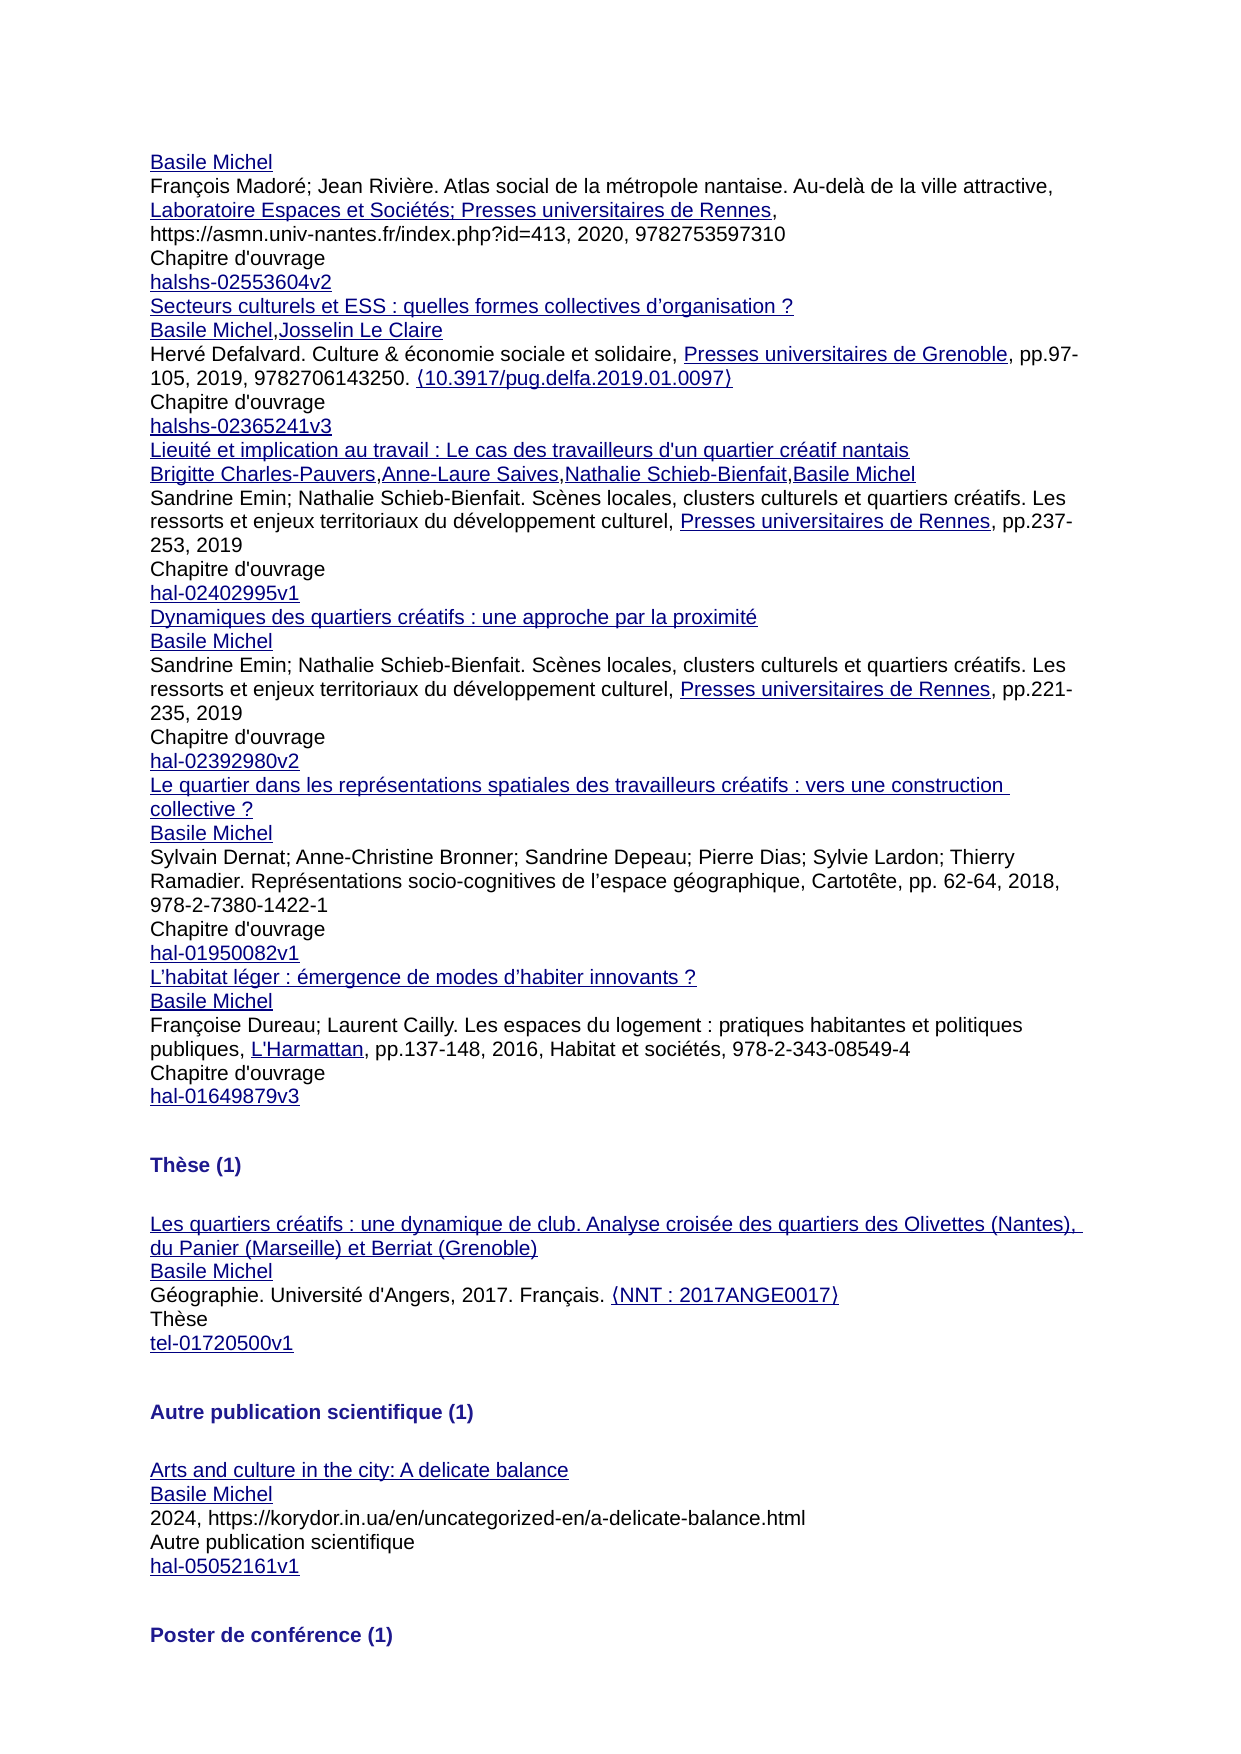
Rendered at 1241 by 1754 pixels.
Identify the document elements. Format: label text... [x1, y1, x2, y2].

subtitle Poster de conférence (1) [150, 1623, 1090, 1647]
table_header Arts and culture in the city: A delicate balance Basile Michel 2024, https://korydor.in.ua/en/uncategorized-en/a-delicate-balance.html Autre publication scientifique hal-05052161v1 [150, 1458, 1090, 1578]
subtitle Thèse (1) [150, 1153, 1090, 1177]
table_cell Dynamiques des quartiers créatifs : une approche par la proximité Basile Michel Sandrine Emin; Nathalie Schieb-Bienfait. Scènes locales, clusters culturels et quartiers créatifs. Les ressorts et enjeux territoriaux du développement culturel, Presses universitaires de Rennes, pp.221-235, 2019 Chapitre d'ouvrage hal-02392980v2 [150, 605, 1090, 773]
table_cell L’habitat léger : émergence de modes d’habiter innovants ? Basile Michel Françoise Dureau; Laurent Cailly. Les espaces du logement : pratiques habitantes et politiques publiques, L'Harmattan, pp.137-148, 2016, Habitat et sociétés, 978-2-343-08549-4 Chapitre d'ouvrage hal-01649879v3 [150, 965, 1090, 1108]
table_header Les quartiers créatifs : une dynamique de club. Analyse croisée des quartiers des Olivettes (Nantes), du Panier (Marseille) et Berriat (Grenoble) Basile Michel Géographie. Université d'Angers, 2017. Français. ⟨NNT : 2017ANGE0017⟩ Thèse tel-01720500v1 [150, 1211, 1090, 1355]
table_cell Basile Michel François Madoré; Jean Rivière. Atlas social de la métropole nantaise. Au-delà de la ville attractive, Laboratoire Espaces et Sociétés; Presses universitaires de Rennes, https://asmn.univ-nantes.fr/index.php?id=413, 2020, 9782753597310 Chapitre d'ouvrage halshs-02553604v2 [150, 150, 1090, 294]
table_cell Secteurs culturels et ESS : quelles formes collectives d’organisation ? Basile Michel,Josselin Le Claire Hervé Defalvard. Culture & économie sociale et solidaire, Presses universitaires de Grenoble, pp.97-105, 2019, 9782706143250. ⟨10.3917/pug.delfa.2019.01.0097⟩ Chapitre d'ouvrage halshs-02365241v3 [150, 294, 1090, 437]
subtitle Autre publication scientifique (1) [150, 1400, 1090, 1424]
table_cell Lieuité et implication au travail : Le cas des travailleurs d'un quartier créatif nantais Brigitte Charles-Pauvers,Anne-Laure Saives,Nathalie Schieb-Bienfait,Basile Michel Sandrine Emin; Nathalie Schieb-Bienfait. Scènes locales, clusters culturels et quartiers créatifs. Les ressorts et enjeux territoriaux du développement culturel, Presses universitaires de Rennes, pp.237-253, 2019 Chapitre d'ouvrage hal-02402995v1 [150, 438, 1090, 605]
table_cell Le quartier dans les représentations spatiales des travailleurs créatifs : vers une construction collective ? Basile Michel Sylvain Dernat; Anne-Christine Bronner; Sandrine Depeau; Pierre Dias; Sylvie Lardon; Thierry Ramadier. Représentations socio-cognitives de l’espace géographique, Cartotête, pp. 62-64, 2018, 978-2-7380-1422-1 Chapitre d'ouvrage hal-01950082v1 [150, 773, 1090, 964]
